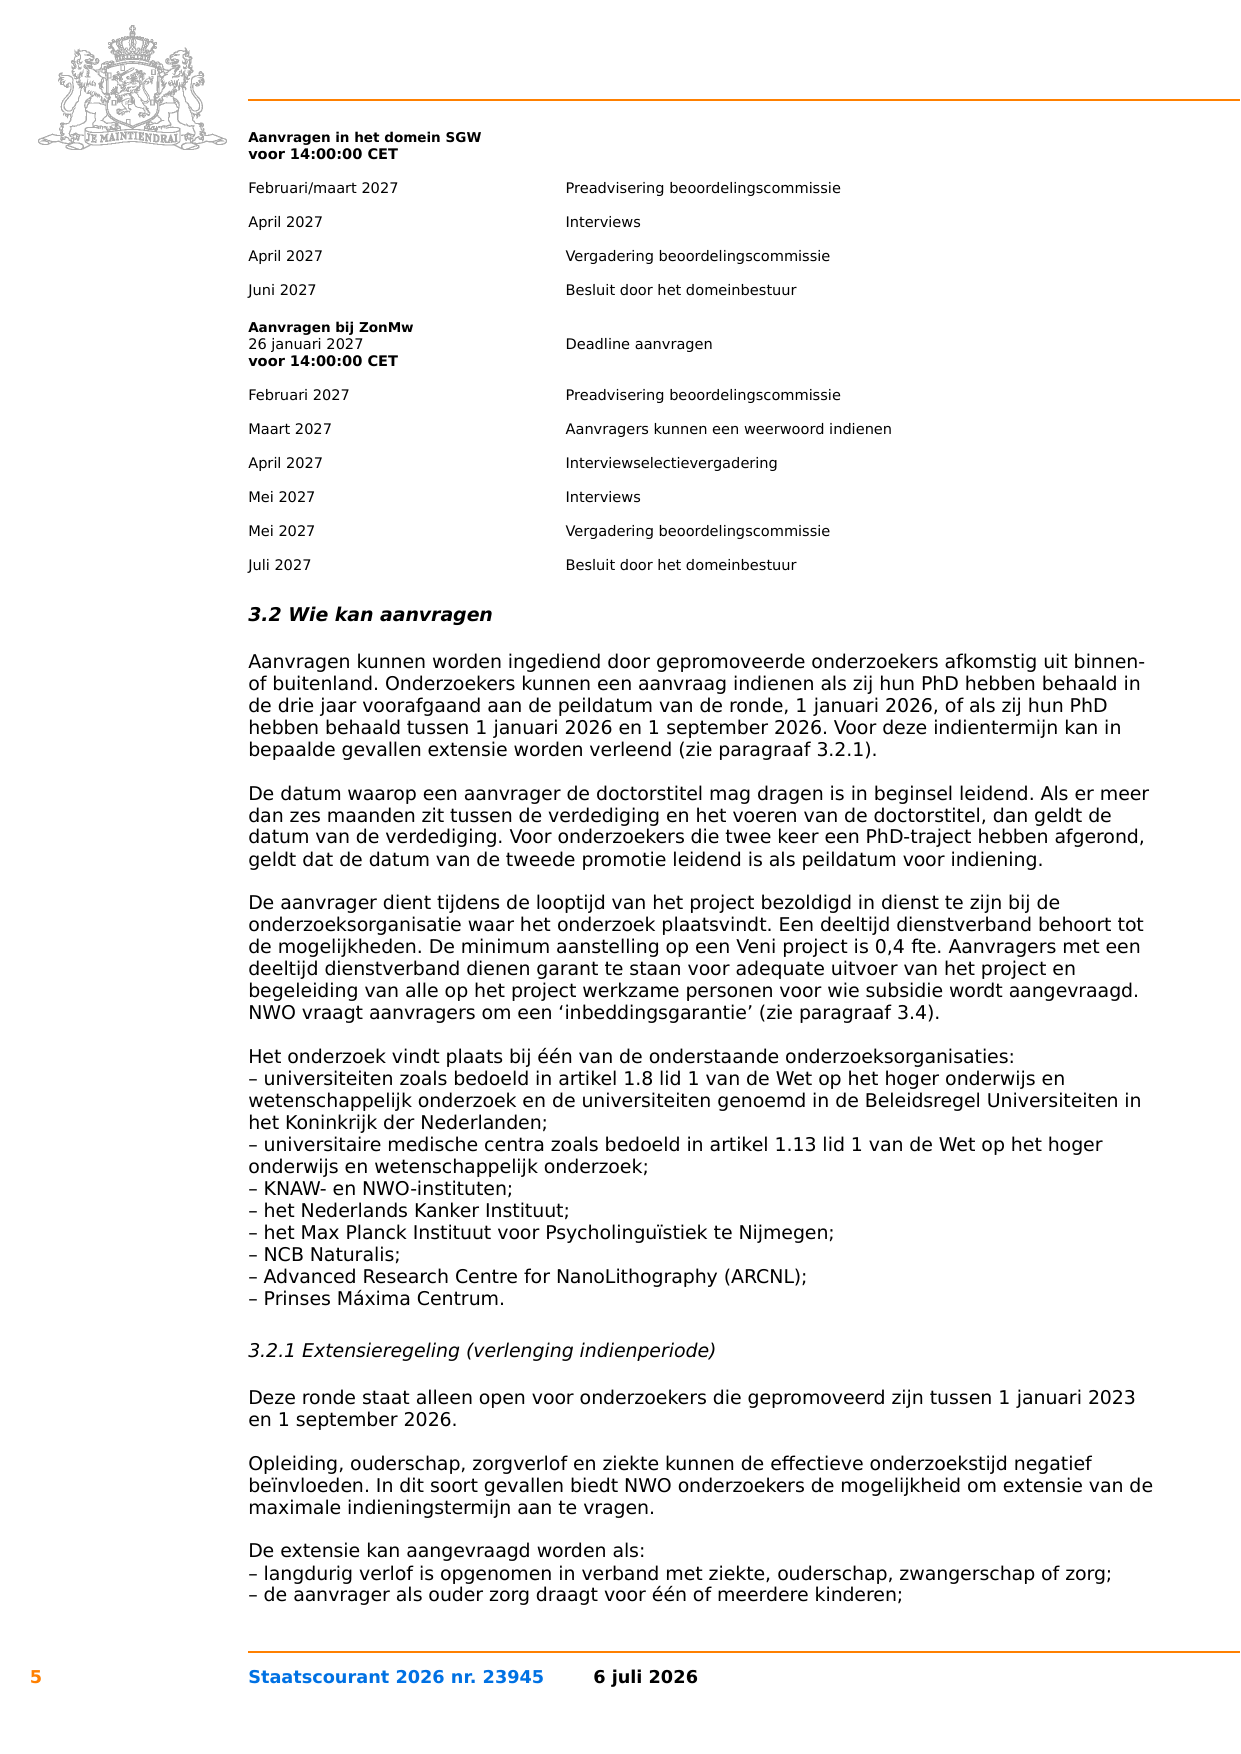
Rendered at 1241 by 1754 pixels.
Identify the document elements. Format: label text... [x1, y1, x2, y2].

text – de aanvrager als ouder zorg draagt voor één of meerdere kinderen; [248, 1584, 1163, 1606]
table_cell [559, 540, 1163, 557]
text De datum waarop een aanvrager de doctorstitel mag dragen is in beginsel leidend. Als er meer dan zes maanden zit tussen de verdediging en het voeren van de doctorstitel, dan geldt de datum van de verdediging. Voor onderzoekers die twee keer een PhD-traject hebben afgerond, geldt dat de datum van de tweede promotie leidend is als peildatum voor indiening. [248, 782, 1163, 870]
text – langdurig verlof is opgenomen in verband met ziekte, ouderschap, zwangerschap of zorg; [248, 1562, 1163, 1584]
table_cell Februari 2027 [248, 387, 559, 404]
text – het Nederlands Kanker Instituut; [248, 1200, 1163, 1222]
table_cell Mei 2027 [248, 523, 559, 540]
subtitle 3.2 Wie kan aanvragen [248, 604, 1163, 626]
table_cell April 2027 [248, 214, 559, 231]
subtitle 3.2.1 Extensieregeling (verlenging indienperiode) [248, 1340, 1163, 1362]
table_cell [248, 231, 559, 247]
table_cell voor 14:00:00 CET [248, 353, 559, 370]
text – Prinses Máxima Centrum. [248, 1288, 1163, 1310]
table_cell Vergadering beoordelingscommissie [559, 248, 1163, 264]
table_cell [248, 472, 559, 489]
text – Advanced Research Centre for NanoLithography (ARCNL); [248, 1266, 1163, 1288]
table_cell [559, 197, 1163, 213]
table_cell Aanvragers kunnen een weerwoord indienen [559, 421, 1163, 438]
text – KNAW- en NWO-instituten; [248, 1178, 1163, 1200]
table_header Aanvragen bij ZonMw [248, 320, 1163, 336]
table_cell [248, 163, 559, 179]
table_cell Besluit door het domeinbestuur [559, 281, 1163, 298]
table_cell Interviews [559, 489, 1163, 506]
table_cell Maart 2027 [248, 421, 559, 438]
table_cell Mei 2027 [248, 489, 559, 506]
table_cell [248, 438, 559, 455]
text – universiteiten zoals bedoeld in artikel 1.8 lid 1 van de Wet op het hoger onderwijs en wetenschappelijk onderzoek en de universiteiten genoemd in de Beleidsregel Universiteiten in het Koninkrijk der Nederlanden; [248, 1068, 1163, 1134]
text – universitaire medische centra zoals bedoeld in artikel 1.13 lid 1 van de Wet op het hoger onderwijs en wetenschappelijk onderzoek; [248, 1134, 1163, 1178]
picture [38, 25, 227, 150]
table_cell [559, 146, 1163, 163]
text Deze ronde staat alleen open voor onderzoekers die gepromoveerd zijn tussen 1 januari 2023 en 1 september 2026. [248, 1387, 1163, 1431]
table_cell Interviews [559, 214, 1163, 231]
table_cell [248, 404, 559, 421]
table_cell April 2027 [248, 248, 559, 264]
text De aanvrager dient tijdens de looptijd van het project bezoldigd in dienst te zijn bij de onderzoeksorganisatie waar het onderzoek plaatsvindt. Een deeltijd dienstverband behoort tot de mogelijkheden. De minimum aanstelling op een Veni project is 0,4 fte. Aanvragers met een deeltijd dienstverband dienen garant te staan voor adequate uitvoer van het project en begeleiding van alle op het project werkzame personen voor wie subsidie wordt aangevraagd. NWO vraagt aanvragers om een ‘inbeddingsgarantie’ (zie paragraaf 3.4). [248, 892, 1163, 1024]
table_cell Juli 2027 [248, 557, 559, 574]
table_cell Vergadering beoordelingscommissie [559, 523, 1163, 540]
table_cell voor 14:00:00 CET [248, 146, 559, 163]
table_cell [559, 370, 1163, 387]
table_cell [559, 404, 1163, 421]
table_cell [559, 438, 1163, 455]
text – NCB Naturalis; [248, 1244, 1163, 1266]
text Opleiding, ouderschap, zorgverlof en ziekte kunnen de effectieve onderzoekstijd negatief beïnvloeden. In dit soort gevallen biedt NWO onderzoekers de mogelijkheid om extensie van de maximale indieningstermijn aan te vragen. [248, 1453, 1163, 1518]
table_cell [248, 197, 559, 213]
table_cell [248, 370, 559, 387]
table_cell 26 januari 2027 [248, 336, 559, 353]
table_cell [248, 506, 559, 523]
table_cell [559, 231, 1163, 247]
text Het onderzoek vindt plaats bij één van de onderstaande onderzoeksorganisaties: [248, 1046, 1163, 1068]
text Aanvragen kunnen worden ingediend door gepromoveerde onderzoekers afkomstig uit binnen- of buitenland. Onderzoekers kunnen een aanvraag indienen als zij hun PhD hebben behaald in de drie jaar voorafgaand aan de peildatum van de ronde, 1 januari 2026, of als zij hun PhD hebben behaald tussen 1 januari 2026 en 1 september 2026. Voor deze indientermijn kan in bepaalde gevallen extensie worden verleend (zie paragraaf 3.2.1). [248, 651, 1163, 761]
table_cell Preadvisering beoordelingscommissie [559, 387, 1163, 404]
table_cell [559, 506, 1163, 523]
table_cell [248, 265, 559, 281]
text De extensie kan aangevraagd worden als: [248, 1540, 1163, 1562]
table_header Aanvragen in het domein SGW [248, 130, 1163, 146]
table_cell Preadvisering beoordelingscommissie [559, 180, 1163, 197]
table_cell April 2027 [248, 455, 559, 472]
table_cell [559, 353, 1163, 370]
table_cell Deadline aanvragen [559, 336, 1163, 353]
table_cell [248, 540, 559, 557]
table_cell [559, 472, 1163, 489]
table_cell [559, 265, 1163, 281]
table_cell Februari/maart 2027 [248, 180, 559, 197]
table_cell Besluit door het domeinbestuur [559, 557, 1163, 574]
table_cell Juni 2027 [248, 281, 559, 298]
table_cell Interviewselectievergadering [559, 455, 1163, 472]
text – het Max Planck Instituut voor Psycholinguïstiek te Nijmegen; [248, 1222, 1163, 1244]
table_cell [559, 163, 1163, 179]
